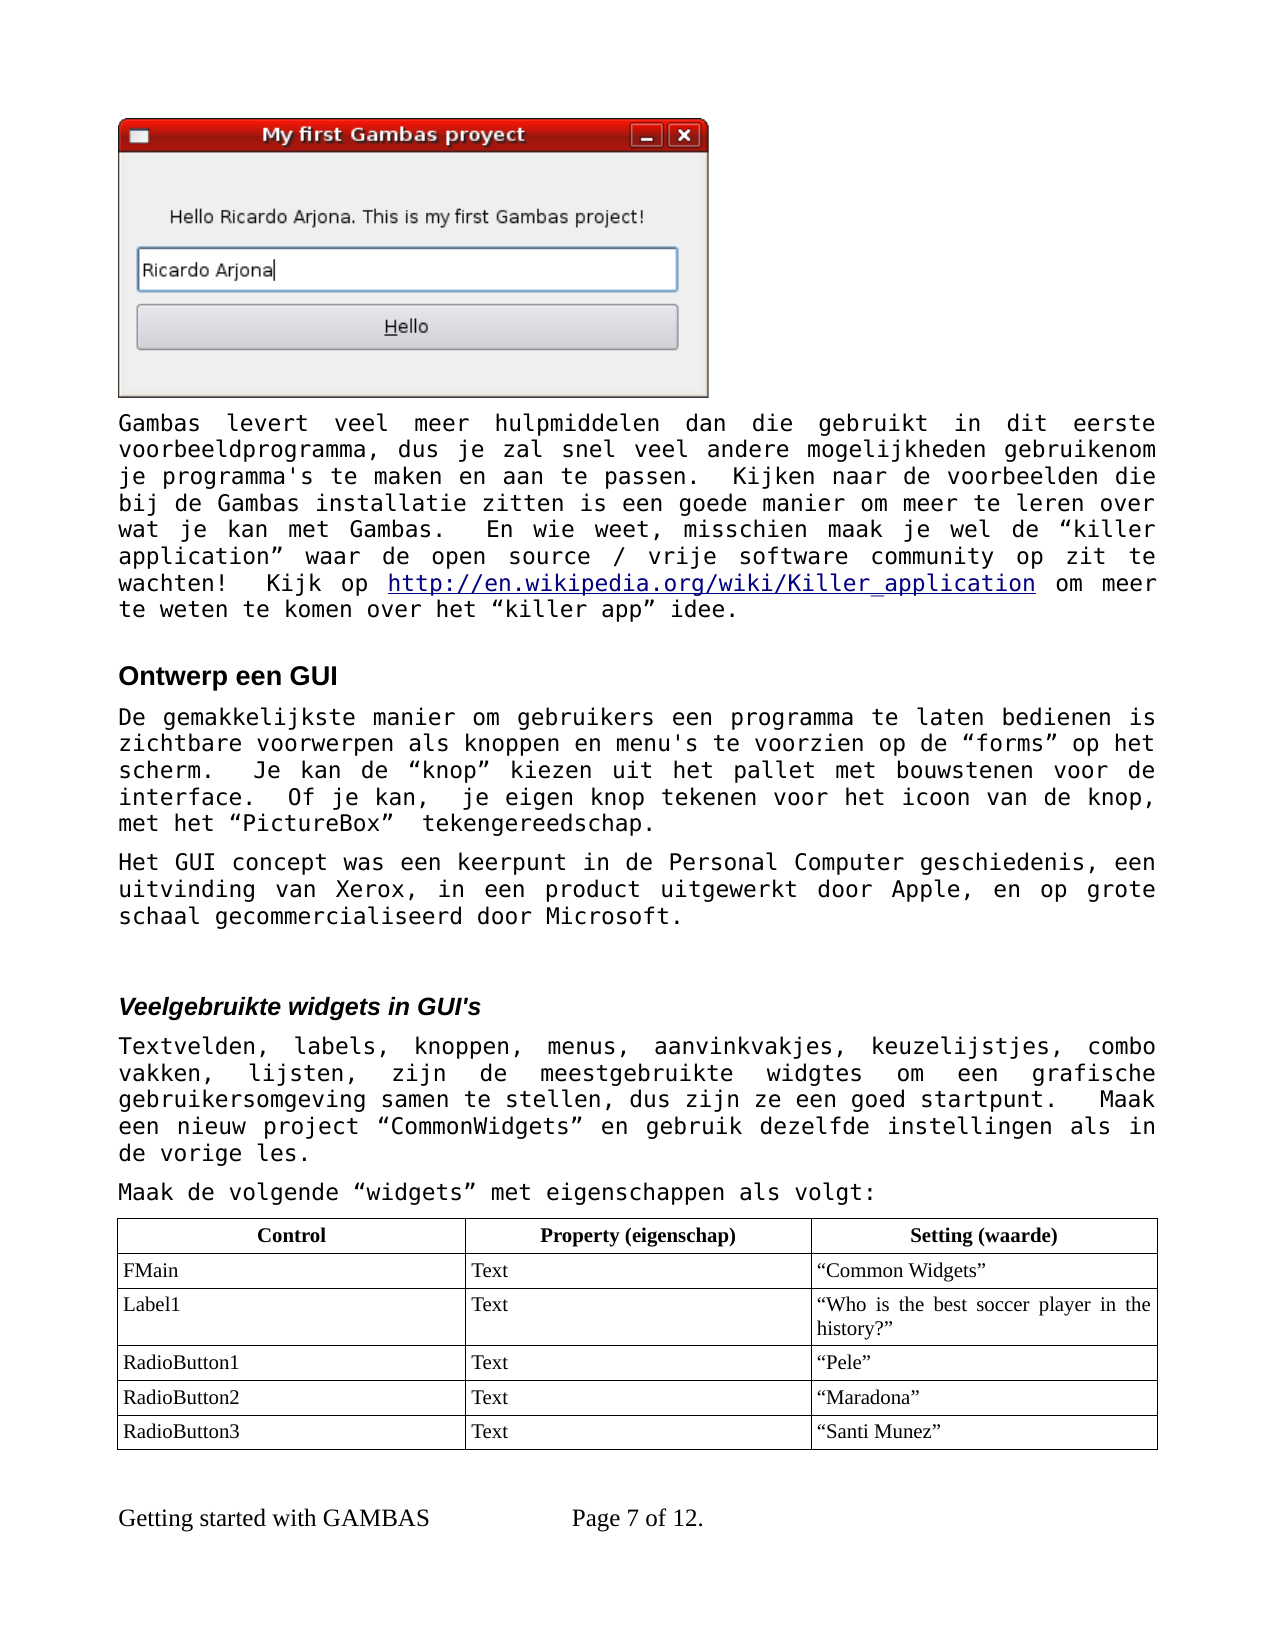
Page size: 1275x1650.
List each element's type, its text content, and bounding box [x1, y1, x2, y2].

table_header Setting (waarde) [812, 1219, 1157, 1253]
text Maak de volgende “widgets” met eigenschappen als volgt: [118, 1179, 1157, 1206]
table_cell “Pele” [812, 1346, 1157, 1380]
table_cell RadioButton2 [118, 1381, 465, 1414]
table_header Property (eigenschap) [466, 1219, 811, 1253]
table_cell RadioButton1 [118, 1346, 465, 1380]
table_cell FMain [118, 1254, 465, 1287]
table_cell Text [466, 1381, 811, 1414]
table_cell Text [466, 1289, 811, 1345]
table_cell Text [466, 1254, 811, 1287]
table_cell “Who is the best soccer player in the history?” [812, 1289, 1157, 1345]
subtitle Ontwerp een GUI [118, 661, 1157, 691]
text Het GUI concept was een keerpunt in de Personal Computer geschiedenis, een uitvinding van Xerox, in een product uitgewerkt door Apple, en op grote schaal gecommercialiseerd door Microsoft. [118, 849, 1157, 929]
table_header Control [118, 1219, 465, 1253]
picture [118, 118, 709, 398]
table_cell “Common Widgets” [812, 1254, 1157, 1287]
table_cell Text [466, 1416, 811, 1449]
text Gambas levert veel meer hulpmiddelen dan die gebruikt in dit eerste voorbeeldprogramma, dus je zal snel veel andere mogelijkheden gebruikenom je programma's te maken en aan te passen. Kijken naar de voorbeelden die bij de Gambas installatie zitten is een goede manier om meer te leren over wat je kan met Gambas. En wie weet, misschien maak je wel de “killer application” waar de open source / vrije software community op zit te wachten! Kijk op http://en.wikipedia.org/wiki/Killer_application om meer te weten te komen over het “killer app” idee. [118, 410, 1157, 623]
table_cell “Santi Munez” [812, 1416, 1157, 1449]
table_cell RadioButton3 [118, 1416, 465, 1449]
text Textvelden, labels, knoppen, menus, aanvinkvakjes, keuzelijstjes, combo vakken, lijsten, zijn de meestgebruikte widgtes om een grafische gebruikersomgeving samen te stellen, dus zijn ze een goed startpunt. Maak een nieuw project “CommonWidgets” en gebruik dezelfde instellingen als in de vorige les. [118, 1033, 1157, 1166]
table_cell Text [466, 1346, 811, 1380]
table_cell “Maradona” [812, 1381, 1157, 1414]
table_cell Label1 [118, 1289, 465, 1345]
subtitle Veelgebruikte widgets in GUI's [118, 993, 1157, 1021]
text De gemakkelijkste manier om gebruikers een programma te laten bedienen is zichtbare voorwerpen als knoppen en menu's te voorzien op de “forms” op het scherm. Je kan de “knop” kiezen uit het pallet met bouwstenen voor de interface. Of je kan, je eigen knop tekenen voor het icoon van de knop, met het “PictureBox” tekengereedschap. [118, 704, 1157, 837]
